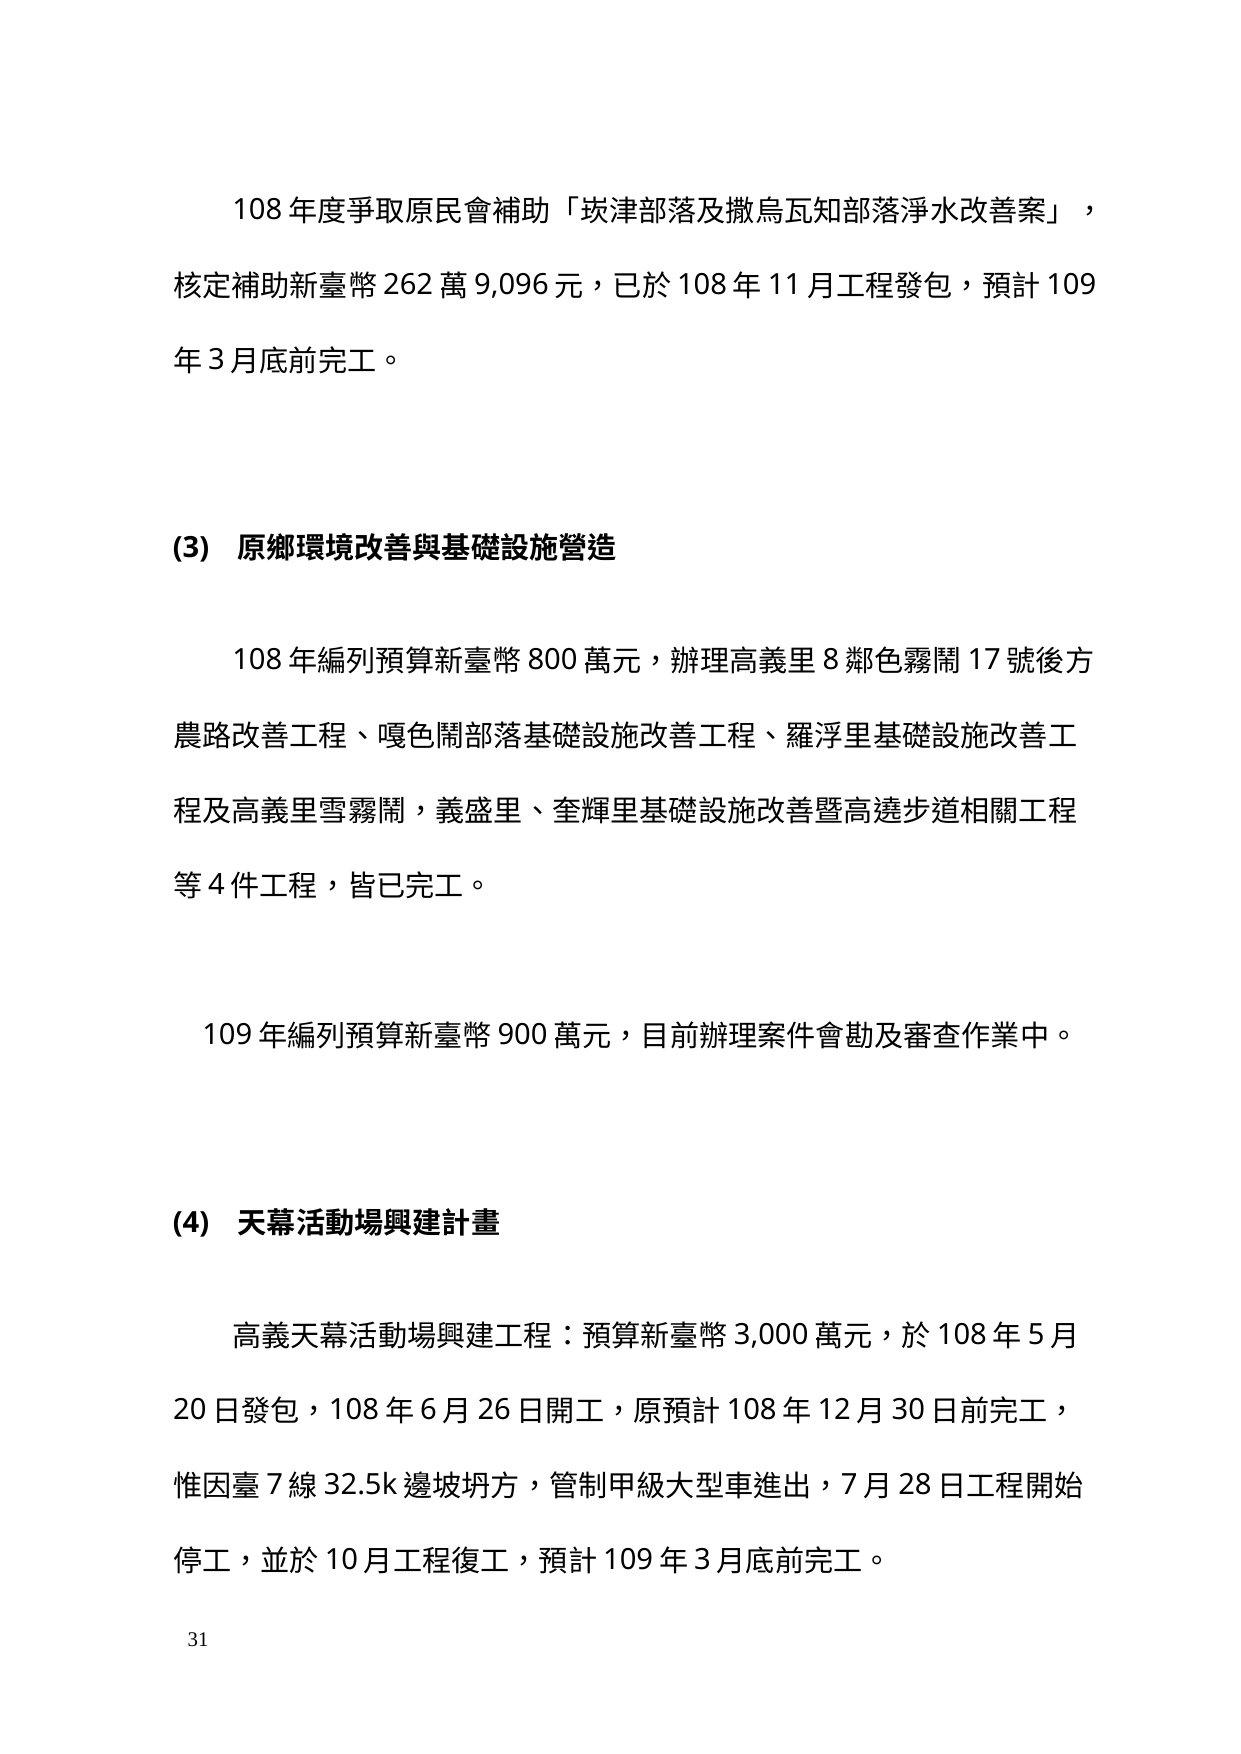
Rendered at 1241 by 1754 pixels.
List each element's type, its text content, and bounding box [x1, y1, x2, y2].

text 109年編列預算新臺幣900萬元，目前辦理案件會勘及審查作業中。 [202, 989, 1103, 1064]
list 原鄉環境改善與基礎設施營造 [173, 502, 1103, 577]
text 108年編列預算新臺幣800萬元，辦理高義里8鄰色霧鬧17號後方農路改善工程、嘎色鬧部落基礎設施改善工程、羅浮里基礎設施改善工程及高義里雪霧鬧，義盛里、奎輝里基礎設施改善暨高遶步道相關工程等4件工程，皆已完工。 [173, 614, 1103, 914]
text 高義天幕活動場興建工程：預算新臺幣3,000萬元，於108年5月20日發包，108年6月26日開工，原預計108年12月30日前完工，惟因臺7線32.5k邊坡坍方，管制甲級大型車進出，7月28日工程開始停工，並於10月工程復工，預計109年3月底前完工。 [173, 1289, 1103, 1589]
text 108年度爭取原民會補助「崁津部落及撒烏瓦知部落淨水改善案」，核定補助新臺幣262萬9,096元，已於108年11月工程發包，預計109年3月底前完工。 [173, 164, 1103, 389]
list 天幕活動場興建計畫 [173, 1177, 1103, 1252]
